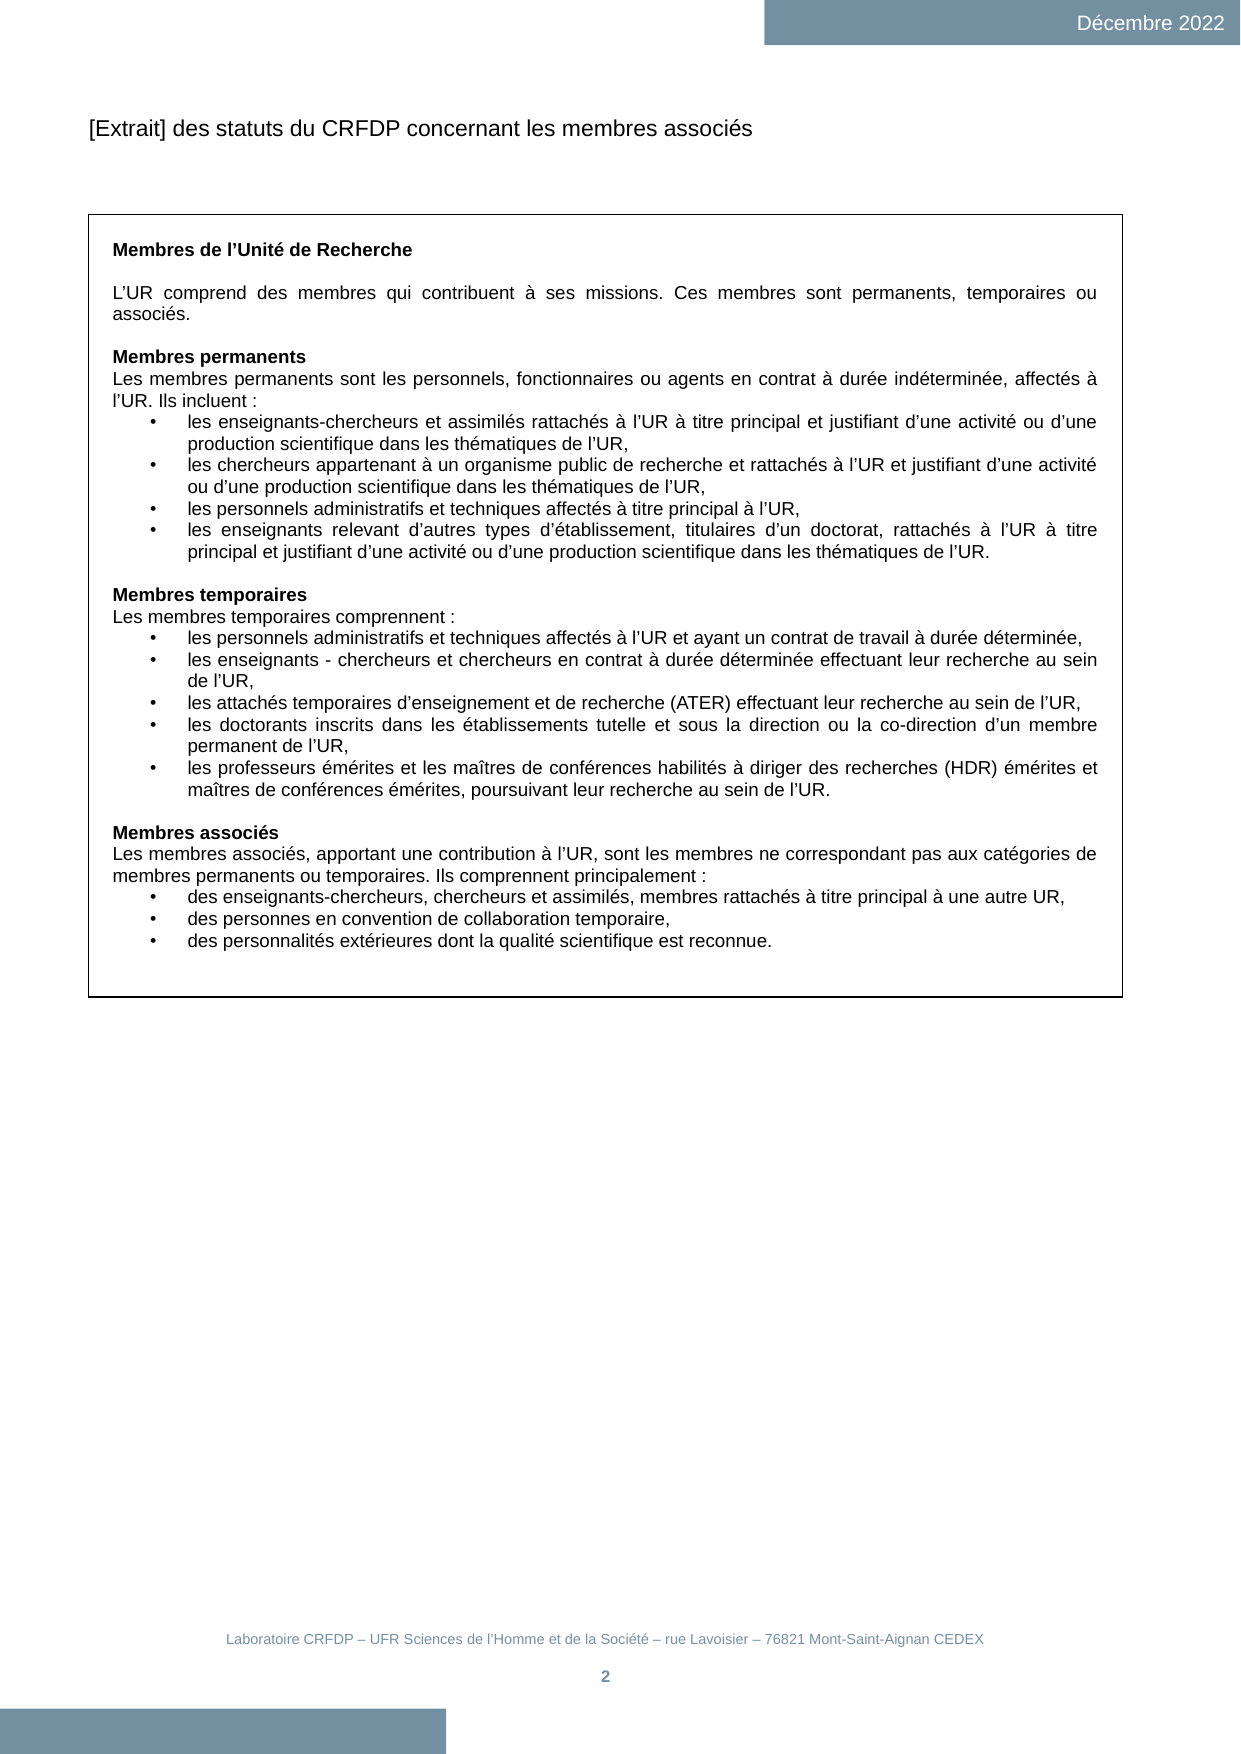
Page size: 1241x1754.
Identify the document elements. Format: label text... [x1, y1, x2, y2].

text [Extrait] des statuts du CRFDP concernant les membres associés [88, 115, 1122, 142]
table_header Membres de l’Unité de Recherche L’UR comprend des membres qui contribuent à ses missions. Ces membres sont permanents, temporaires ou associés. Membres permanents Les membres permanents sont les personnels, fonctionnaires ou agents en contrat à durée indéterminée, affectés à l’UR. Ils incluent : les enseignants-chercheurs et assimilés rattachés à l’UR à titre principal et justifiant d’une activité ou d’une production scientifique dans les thématiques de l’UR, les chercheurs appartenant à un organisme public de recherche et rattachés à l’UR et justifiant d’une activité ou d’une production scientifique dans les thématiques de l’UR, les personnels administratifs et techniques affectés à titre principal à l’UR, les enseignants relevant d’autres types d’établissement, titulaires d’un doctorat, rattachés à l’UR à titre principal et justifiant d’une activité ou d’une production scientifique dans les thématiques de l’UR. Membres temporaires Les membres temporaires comprennent : les personnels administratifs et techniques affectés à l’UR et ayant un contrat de travail à durée déterminée, les enseignants - chercheurs et chercheurs en contrat à durée déterminée effectuant leur recherche au sein de l’UR, les attachés temporaires d’enseignement et de recherche (ATER) effectuant leur recherche au sein de l’UR, les doctorants inscrits dans les établissements tutelle et sous la direction ou la co-direction d’un membre permanent de l’UR, les professeurs émérites et les maîtres de conférences habilités à diriger des recherches (HDR) émérites et maîtres de conférences émérites, poursuivant leur recherche au sein de l’UR. Membres associés Les membres associés, apportant une contribution à l’UR, sont les membres ne correspondant pas aux catégories de membres permanents ou temporaires. Ils comprennent principalement : des enseignants-chercheurs, chercheurs et assimilés, membres rattachés à titre principal à une autre UR, des personnes en convention de collaboration temporaire, des personnalités extérieures dont la qualité scientifique est reconnue. [89, 215, 1122, 996]
